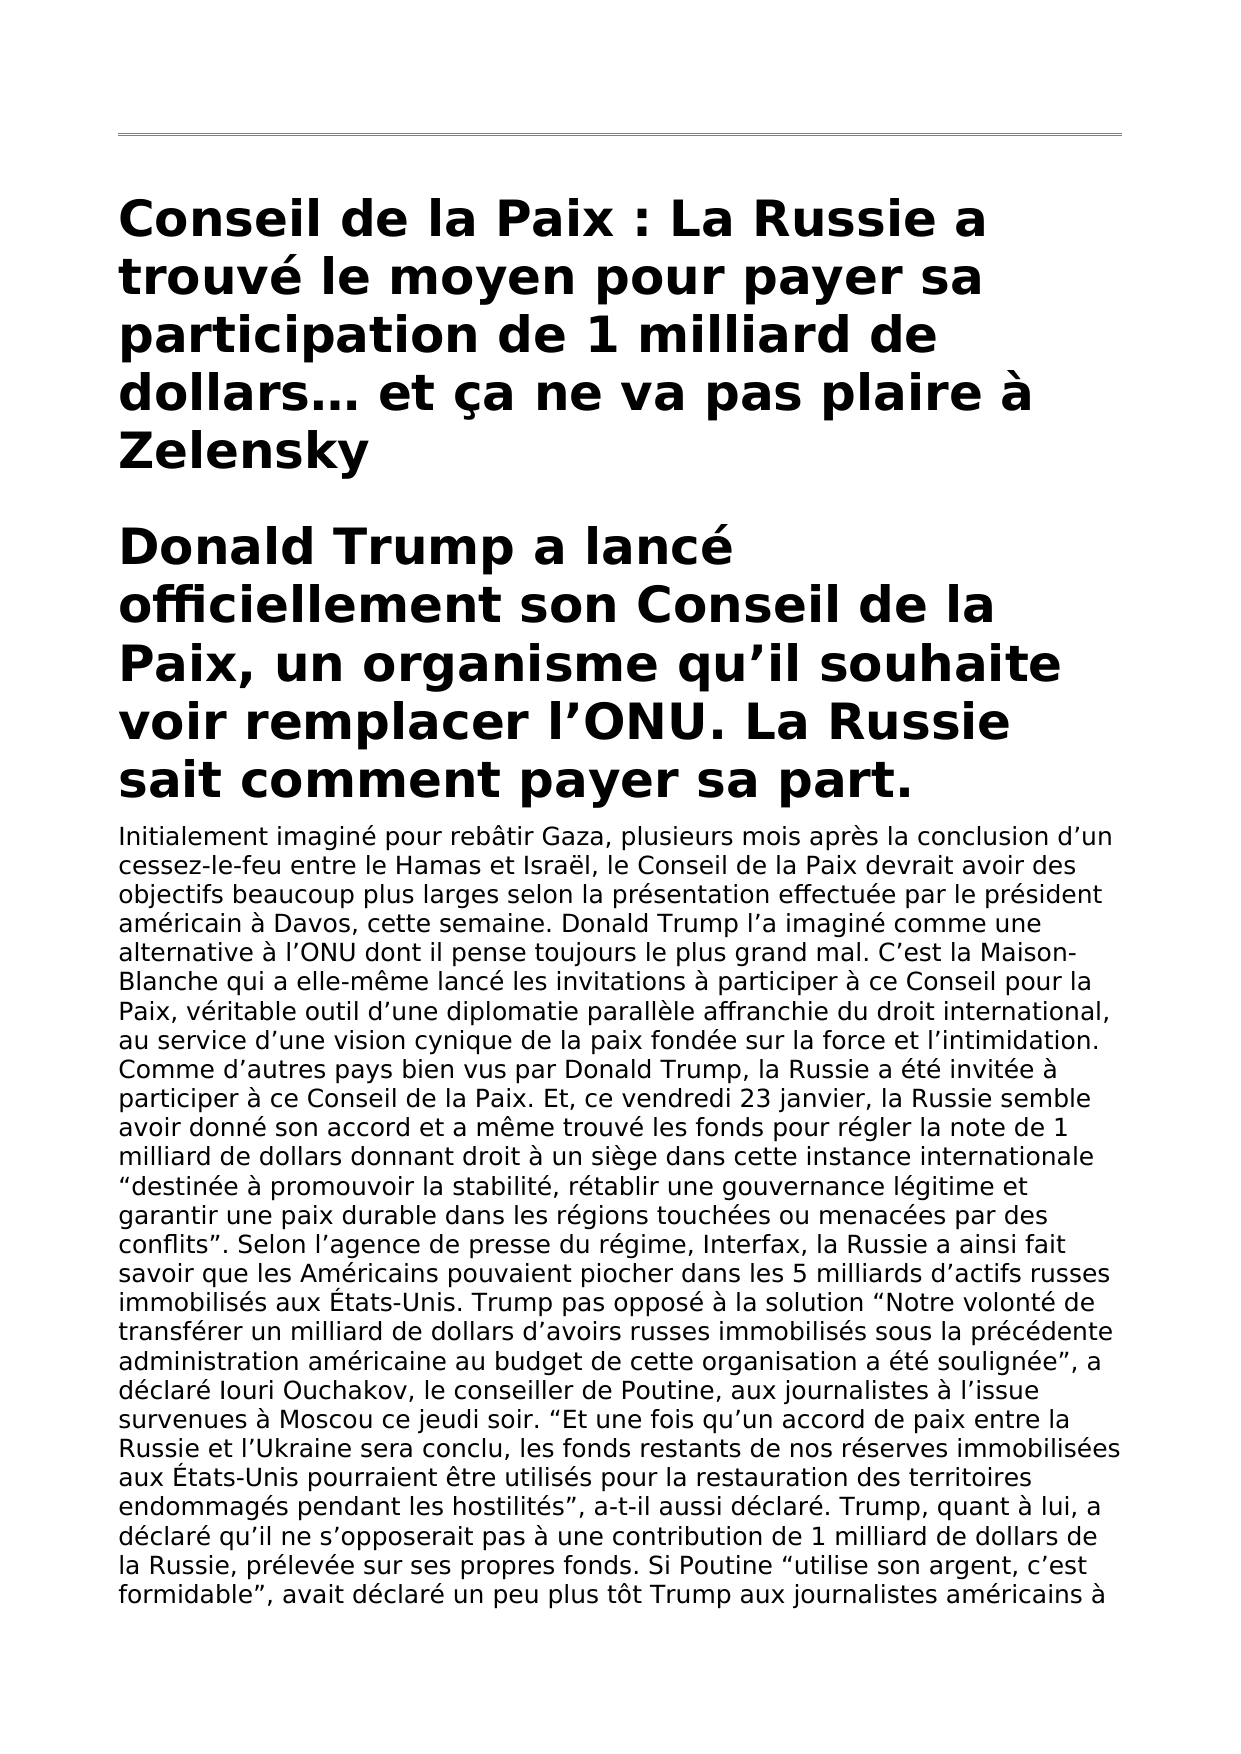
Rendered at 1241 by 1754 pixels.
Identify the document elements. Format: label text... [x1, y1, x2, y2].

subtitle Donald Trump a lancé officiellement son Conseil de la Paix, un organisme qu’il souhaite voir remplacer l’ONU. La Russie sait comment payer sa part. [118, 518, 1122, 809]
text Initialement imaginé pour rebâtir Gaza, plusieurs mois après la conclusion d’un cessez-le-feu entre le Hamas et Israël, le Conseil de la Paix devrait avoir des objectifs beaucoup plus larges selon la présentation effectuée par le président américain à Davos, cette semaine. Donald Trump l’a imaginé comme une alternative à l’ONU dont il pense toujours le plus grand mal. C’est la Maison-Blanche qui a elle-même lancé les invitations à participer à ce Conseil pour la Paix, véritable outil d’une diplomatie parallèle affranchie du droit international, au service d’une vision cynique de la paix fondée sur la force et l’intimidation. Comme d’autres pays bien vus par Donald Trump, la Russie a été invitée à participer à ce Conseil de la Paix. Et, ce vendredi 23 janvier, la Russie semble avoir donné son accord et a même trouvé les fonds pour régler la note de 1 milliard de dollars donnant droit à un siège dans cette instance internationale “destinée à promouvoir la stabilité, rétablir une gouvernance légitime et garantir une paix durable dans les régions touchées ou menacées par des conflits”. Selon l’agence de presse du régime, Interfax, la Russie a ainsi fait savoir que les Américains pouvaient piocher dans les 5 milliards d’actifs russes immobilisés aux États-Unis. Trump pas opposé à la solution “Notre volonté de transférer un milliard de dollars d’avoirs russes immobilisés sous la précédente administration américaine au budget de cette organisation a été soulignée”, a déclaré Iouri Ouchakov, le conseiller de Poutine, aux journalistes à l’issue survenues à Moscou ce jeudi soir. “Et une fois qu’un accord de paix entre la Russie et l’Ukraine sera conclu, les fonds restants de nos réserves immobilisées aux États-Unis pourraient être utilisés pour la restauration des territoires endommagés pendant les hostilités”, a-t-il aussi déclaré. Trump, quant à lui, a déclaré qu’il ne s’opposerait pas à une contribution de 1 milliard de dollars de la Russie, prélevée sur ses propres fonds. Si Poutine “utilise son argent, c’est formidable”, avait déclaré un peu plus tôt Trump aux journalistes américains à [118, 822, 1122, 1609]
subtitle Conseil de la Paix : La Russie a trouvé le moyen pour payer sa participation de 1 milliard de dollars… et ça ne va pas plaire à Zelensky [118, 189, 1122, 481]
